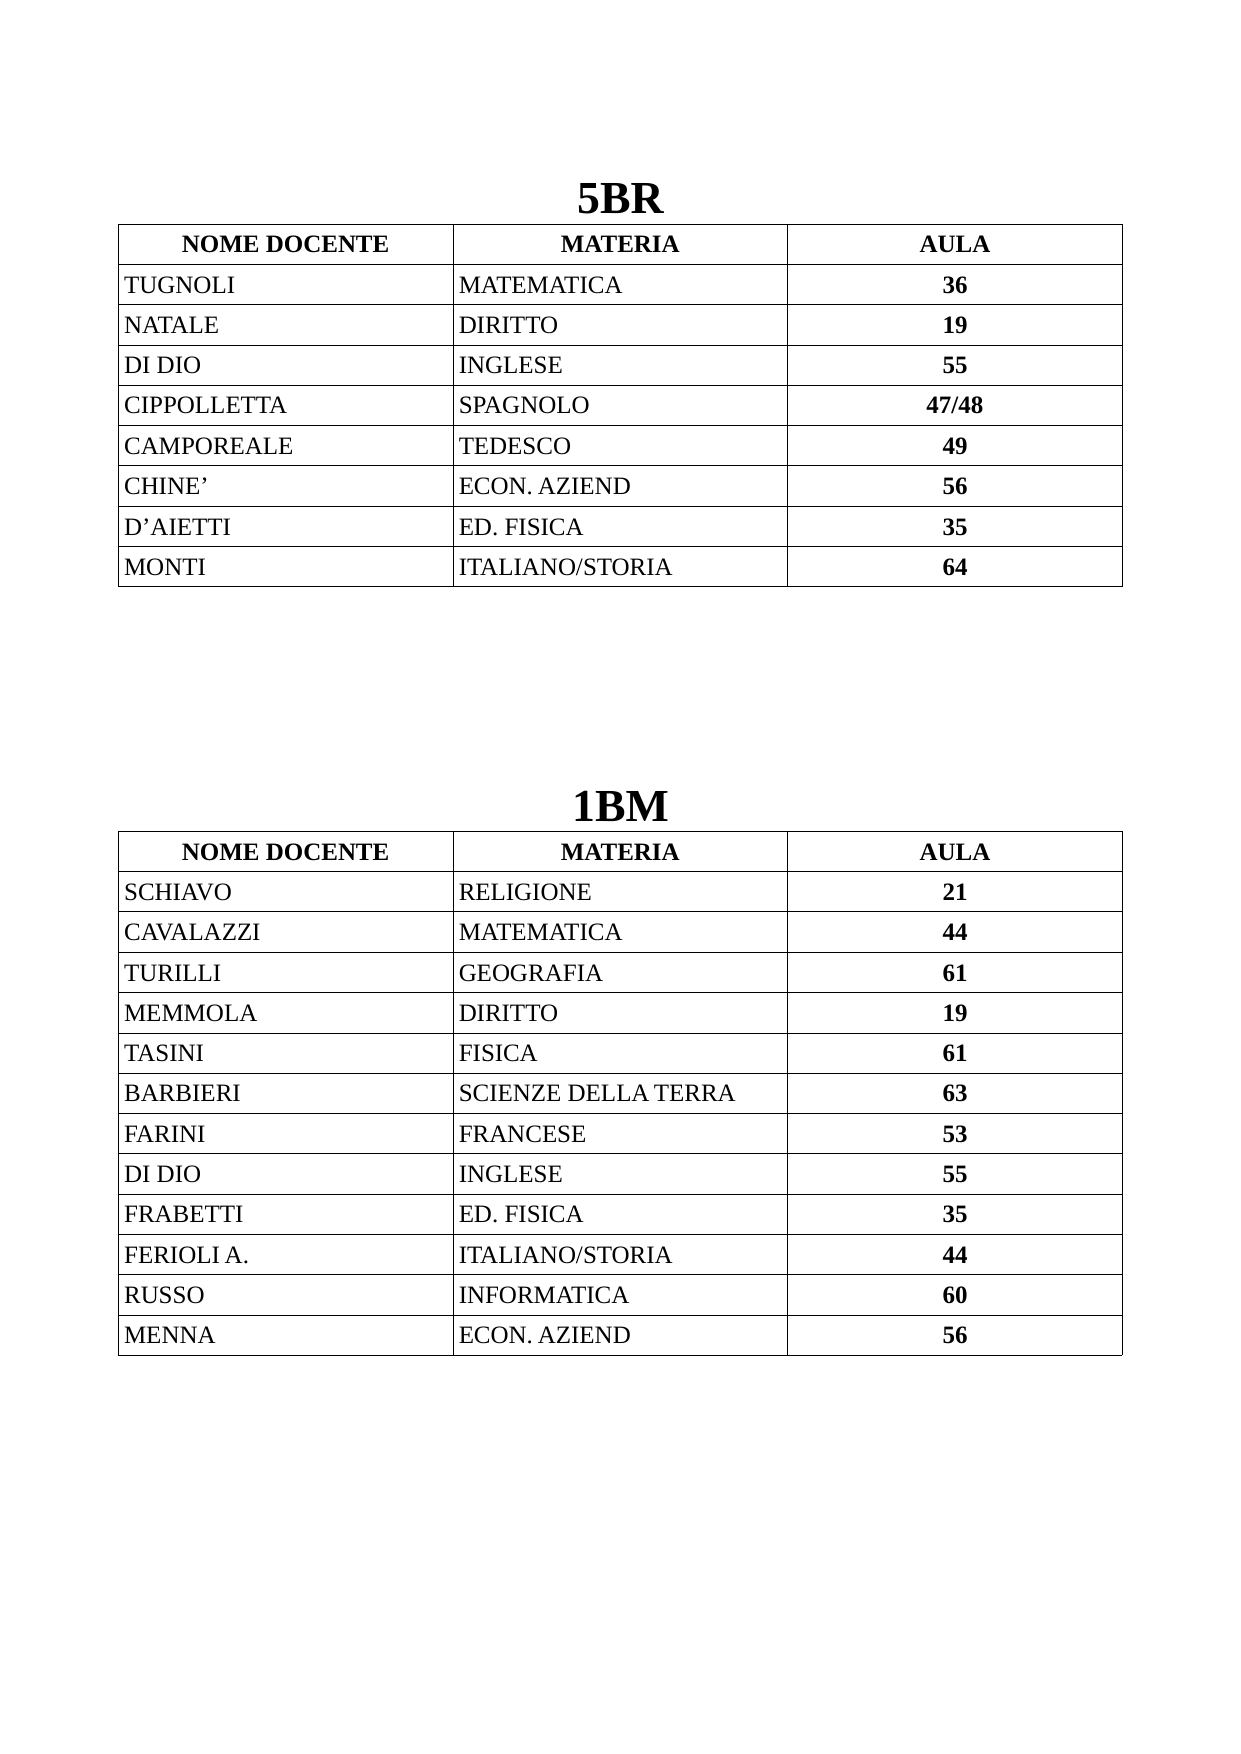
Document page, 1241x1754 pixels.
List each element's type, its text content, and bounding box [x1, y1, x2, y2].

table_cell 61 [788, 1034, 1122, 1073]
table_cell FRANCESE [454, 1114, 787, 1153]
table_cell BARBIERI [119, 1074, 453, 1113]
table_cell 19 [788, 993, 1122, 1032]
table_cell ITALIANO/STORIA [454, 547, 787, 586]
table_cell 19 [788, 305, 1122, 344]
table_cell 35 [788, 507, 1122, 546]
table_cell 56 [788, 466, 1122, 506]
table_cell 56 [788, 1316, 1122, 1355]
table_cell 64 [788, 547, 1122, 586]
table_cell INGLESE [454, 346, 787, 385]
table_cell TEDESCO [454, 426, 787, 465]
table_cell 44 [788, 1235, 1122, 1274]
table_cell INGLESE [454, 1154, 787, 1194]
table_cell MENNA [119, 1316, 453, 1355]
table_cell D’AIETTI [119, 507, 453, 546]
table_header NOME DOCENTE [119, 225, 453, 264]
table_cell MONTI [119, 547, 453, 586]
table_cell 44 [788, 912, 1122, 952]
table_cell 36 [788, 265, 1122, 304]
table_cell MATEMATICA [454, 912, 787, 952]
table_cell 60 [788, 1275, 1122, 1314]
table_cell ED. FISICA [454, 507, 787, 546]
table_cell DIRITTO [454, 993, 787, 1032]
table_header AULA [788, 832, 1122, 871]
table_cell 55 [788, 346, 1122, 385]
table_cell MEMMOLA [119, 993, 453, 1032]
table_cell FRABETTI [119, 1195, 453, 1234]
table_cell DI DIO [119, 1154, 453, 1194]
table_cell FARINI [119, 1114, 453, 1153]
table_header AULA [788, 225, 1122, 264]
table_cell ECON. AZIEND [454, 1316, 787, 1355]
table_cell MATEMATICA [454, 265, 787, 304]
table_cell TUGNOLI [119, 265, 453, 304]
table_cell 47/48 [788, 386, 1122, 425]
table_cell 35 [788, 1195, 1122, 1234]
table_cell GEOGRAFIA [454, 953, 787, 992]
table_cell 21 [788, 872, 1122, 911]
table_cell CHINE’ [119, 466, 453, 506]
table_cell DI DIO [119, 346, 453, 385]
table_cell INFORMATICA [454, 1275, 787, 1314]
table_cell FERIOLI A. [119, 1235, 453, 1274]
table_cell CIPPOLLETTA [119, 386, 453, 425]
table_cell ECON. AZIEND [454, 466, 787, 506]
table_cell 53 [788, 1114, 1122, 1153]
table_cell 49 [788, 426, 1122, 465]
table_header MATERIA [454, 832, 787, 871]
table_cell 61 [788, 953, 1122, 992]
table_header MATERIA [454, 225, 787, 264]
table_cell SPAGNOLO [454, 386, 787, 425]
table_cell CAMPOREALE [119, 426, 453, 465]
table_header NOME DOCENTE [119, 832, 453, 871]
text 5BR [118, 171, 1122, 223]
table_cell 55 [788, 1154, 1122, 1194]
table_cell SCHIAVO [119, 872, 453, 911]
table_cell NATALE [119, 305, 453, 344]
table_cell CAVALAZZI [119, 912, 453, 952]
table_cell RELIGIONE [454, 872, 787, 911]
table_cell ITALIANO/STORIA [454, 1235, 787, 1274]
table_cell FISICA [454, 1034, 787, 1073]
table_cell DIRITTO [454, 305, 787, 344]
table_cell RUSSO [119, 1275, 453, 1314]
table_cell 63 [788, 1074, 1122, 1113]
table_cell TASINI [119, 1034, 453, 1073]
table_cell TURILLI [119, 953, 453, 992]
table_cell SCIENZE DELLA TERRA [454, 1074, 787, 1113]
table_cell ED. FISICA [454, 1195, 787, 1234]
text 1BM [118, 778, 1122, 831]
